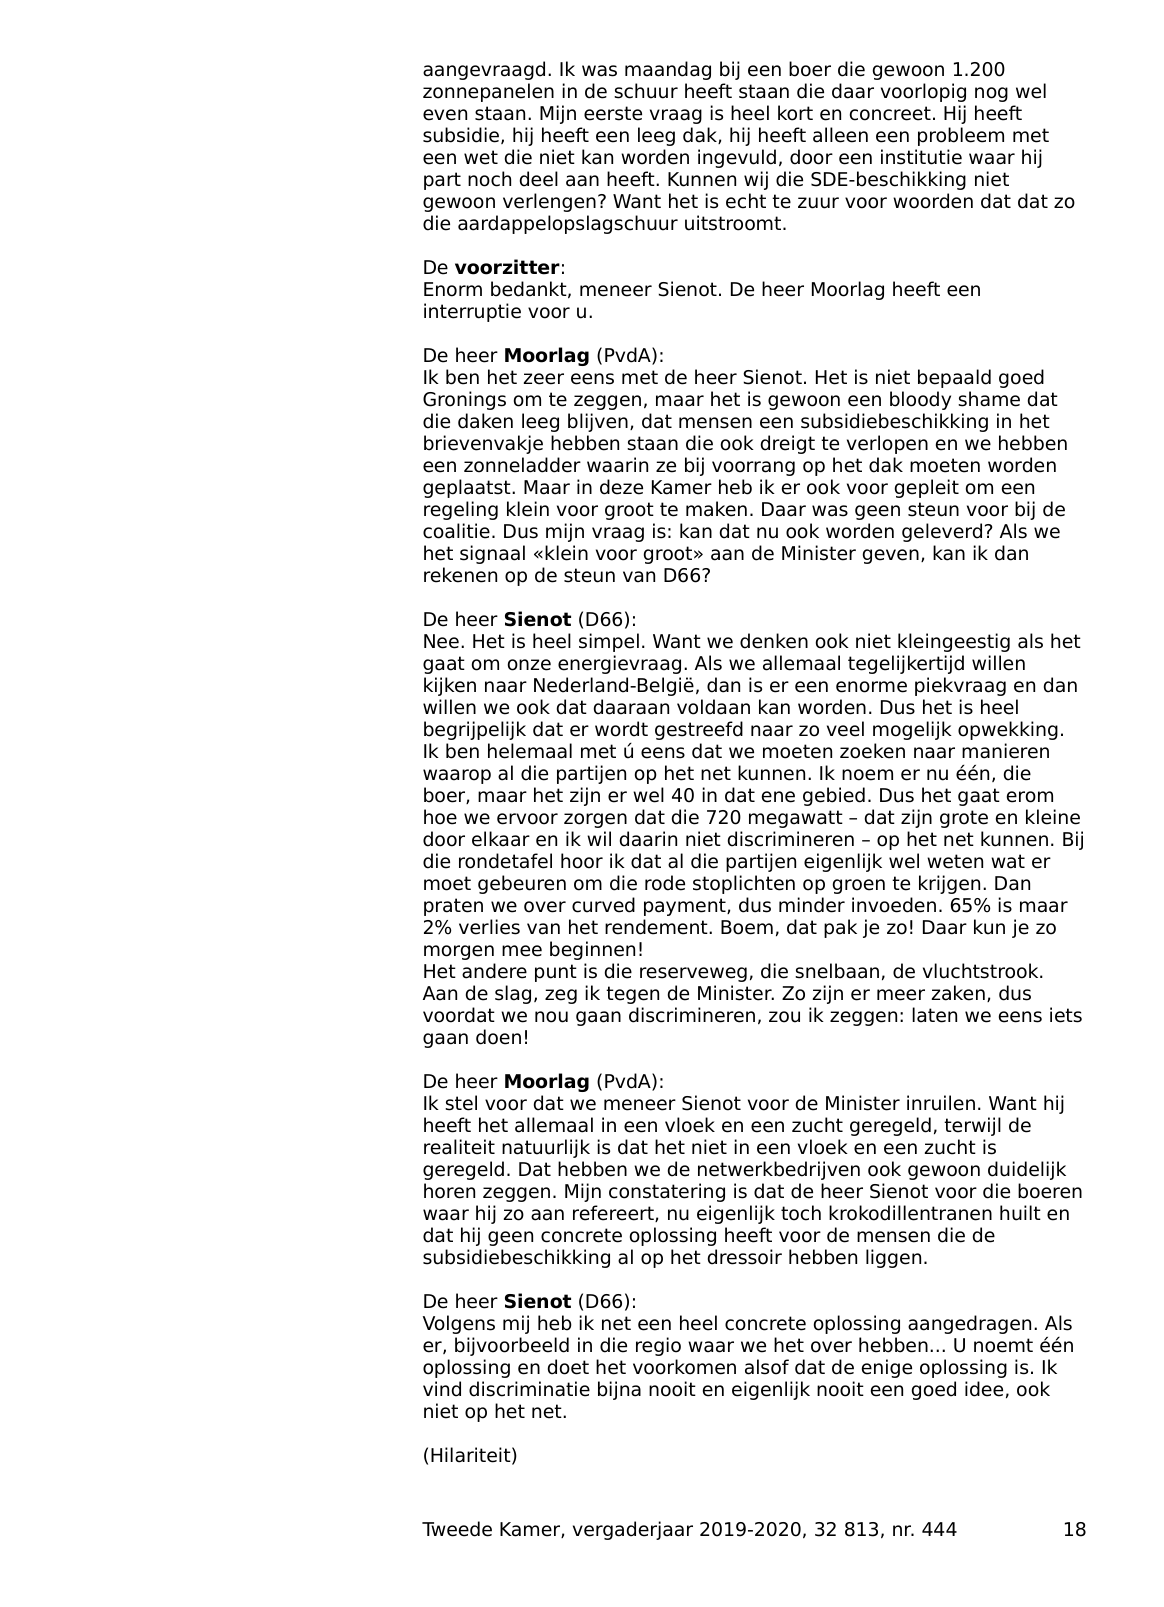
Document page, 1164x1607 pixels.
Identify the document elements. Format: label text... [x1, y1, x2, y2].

text aangevraagd. Ik was maandag bij een boer die gewoon 1.200 zonnepanelen in de schuur heeft staan die daar voorlopig nog wel even staan. Mijn eerste vraag is heel kort en concreet. Hij heeft subsidie, hij heeft een leeg dak, hij heeft alleen een probleem met een wet die niet kan worden ingevuld, door een institutie waar hij part noch deel aan heeft. Kunnen wij die SDE-beschikking niet gewoon verlengen? Want het is echt te zuur voor woorden dat dat zo die aardappelopslagschuur uitstroomt. [422, 59, 1087, 235]
text Ik stel voor dat we meneer Sienot voor de Minister inruilen. Want hij heeft het allemaal in een vloek en een zucht geregeld, terwijl de realiteit natuurlijk is dat het niet in een vloek en een zucht is geregeld. Dat hebben we de netwerkbedrijven ook gewoon duidelijk horen zeggen. Mijn constatering is dat de heer Sienot voor die boeren waar hij zo aan refereert, nu eigenlijk toch krokodillentranen huilt en dat hij geen concrete oplossing heeft voor de mensen die de subsidiebeschikking al op het dressoir hebben liggen. [422, 1093, 1087, 1269]
text Enorm bedankt, meneer Sienot. De heer Moorlag heeft een interruptie voor u. [422, 279, 1087, 323]
text Volgens mij heb ik net een heel concrete oplossing aangedragen. Als er, bijvoorbeeld in die regio waar we het over hebben... U noemt één oplossing en doet het voorkomen alsof dat de enige oplossing is. Ik vind discriminatie bijna nooit en eigenlijk nooit een goed idee, ook niet op het net. [422, 1313, 1087, 1423]
text Ik ben het zeer eens met de heer Sienot. Het is niet bepaald goed Gronings om te zeggen, maar het is gewoon een bloody shame dat die daken leeg blijven, dat mensen een subsidiebeschikking in het brievenvakje hebben staan die ook dreigt te verlopen en we hebben een zonneladder waarin ze bij voorrang op het dak moeten worden geplaatst. Maar in deze Kamer heb ik er ook voor gepleit om een regeling klein voor groot te maken. Daar was geen steun voor bij de coalitie. Dus mijn vraag is: kan dat nu ook worden geleverd? Als we het signaal «klein voor groot» aan de Minister geven, kan ik dan rekenen op de steun van D66? [422, 367, 1087, 587]
text De heer Sienot (D66): [422, 609, 1087, 631]
text Nee. Het is heel simpel. Want we denken ook niet kleingeestig als het gaat om onze energievraag. Als we allemaal tegelijkertijd willen kijken naar Nederland-België, dan is er een enorme piekvraag en dan willen we ook dat daaraan voldaan kan worden. Dus het is heel begrijpelijk dat er wordt gestreefd naar zo veel mogelijk opwekking. Ik ben helemaal met ú eens dat we moeten zoeken naar manieren waarop al die partijen op het net kunnen. Ik noem er nu één, die boer, maar het zijn er wel 40 in dat ene gebied. Dus het gaat erom hoe we ervoor zorgen dat die 720 megawatt – dat zijn grote en kleine door elkaar en ik wil daarin niet discrimineren – op het net kunnen. Bij die rondetafel hoor ik dat al die partijen eigenlijk wel weten wat er moet gebeuren om die rode stoplichten op groen te krijgen. Dan praten we over curved payment, dus minder invoeden. 65% is maar 2% verlies van het rendement. Boem, dat pak je zo! Daar kun je zo morgen mee beginnen! [422, 631, 1087, 961]
text De heer Moorlag (PvdA): [422, 1071, 1087, 1093]
text De heer Moorlag (PvdA): [422, 345, 1087, 367]
text De voorzitter: [422, 257, 1087, 279]
text Het andere punt is die reserveweg, die snelbaan, de vluchtstrook. Aan de slag, zeg ik tegen de Minister. Zo zijn er meer zaken, dus voordat we nou gaan discrimineren, zou ik zeggen: laten we eens iets gaan doen! [422, 961, 1087, 1049]
text De heer Sienot (D66): [422, 1291, 1087, 1313]
text (Hilariteit) [422, 1445, 1087, 1467]
